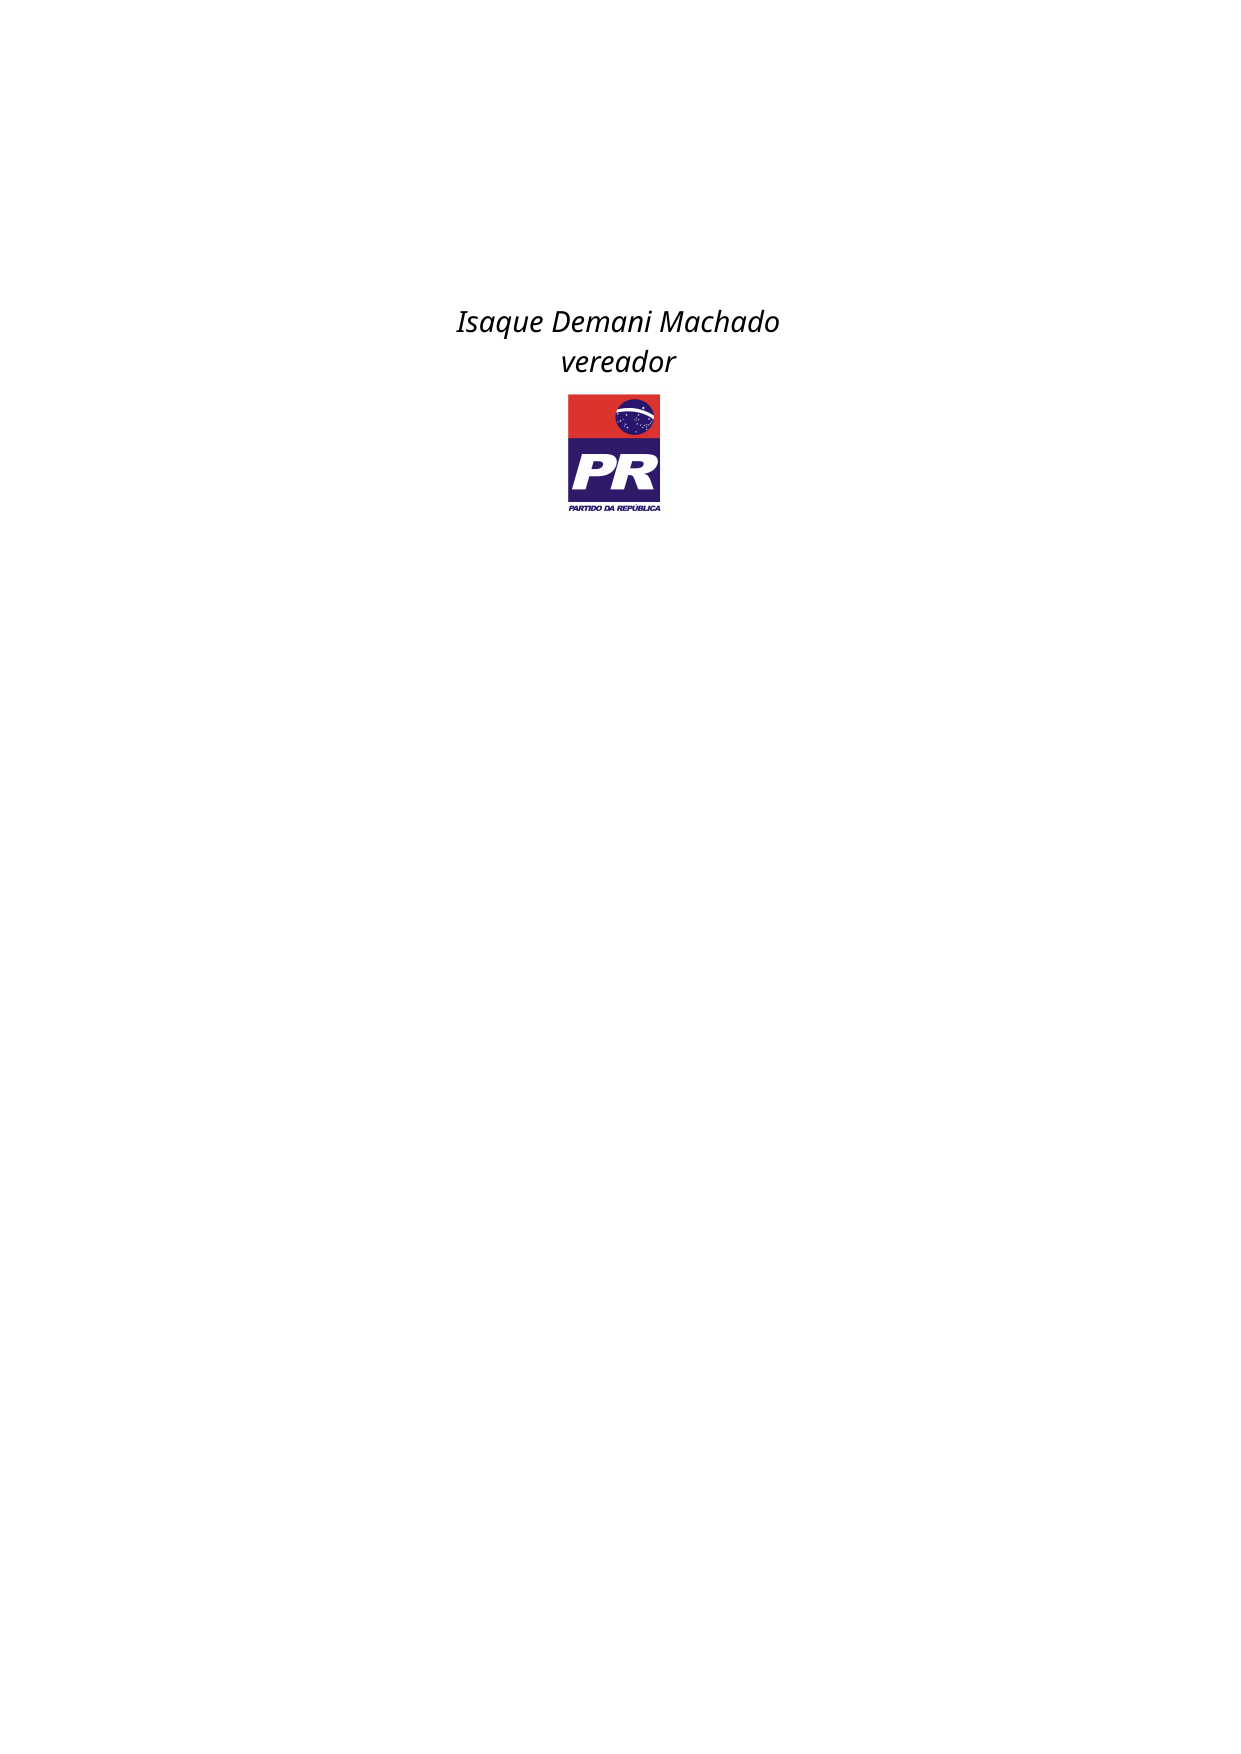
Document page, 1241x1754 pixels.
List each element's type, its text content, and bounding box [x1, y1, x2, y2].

text Isaque Demani Machado [118, 302, 1122, 341]
text vereador [118, 341, 1122, 381]
picture [562, 387, 668, 517]
